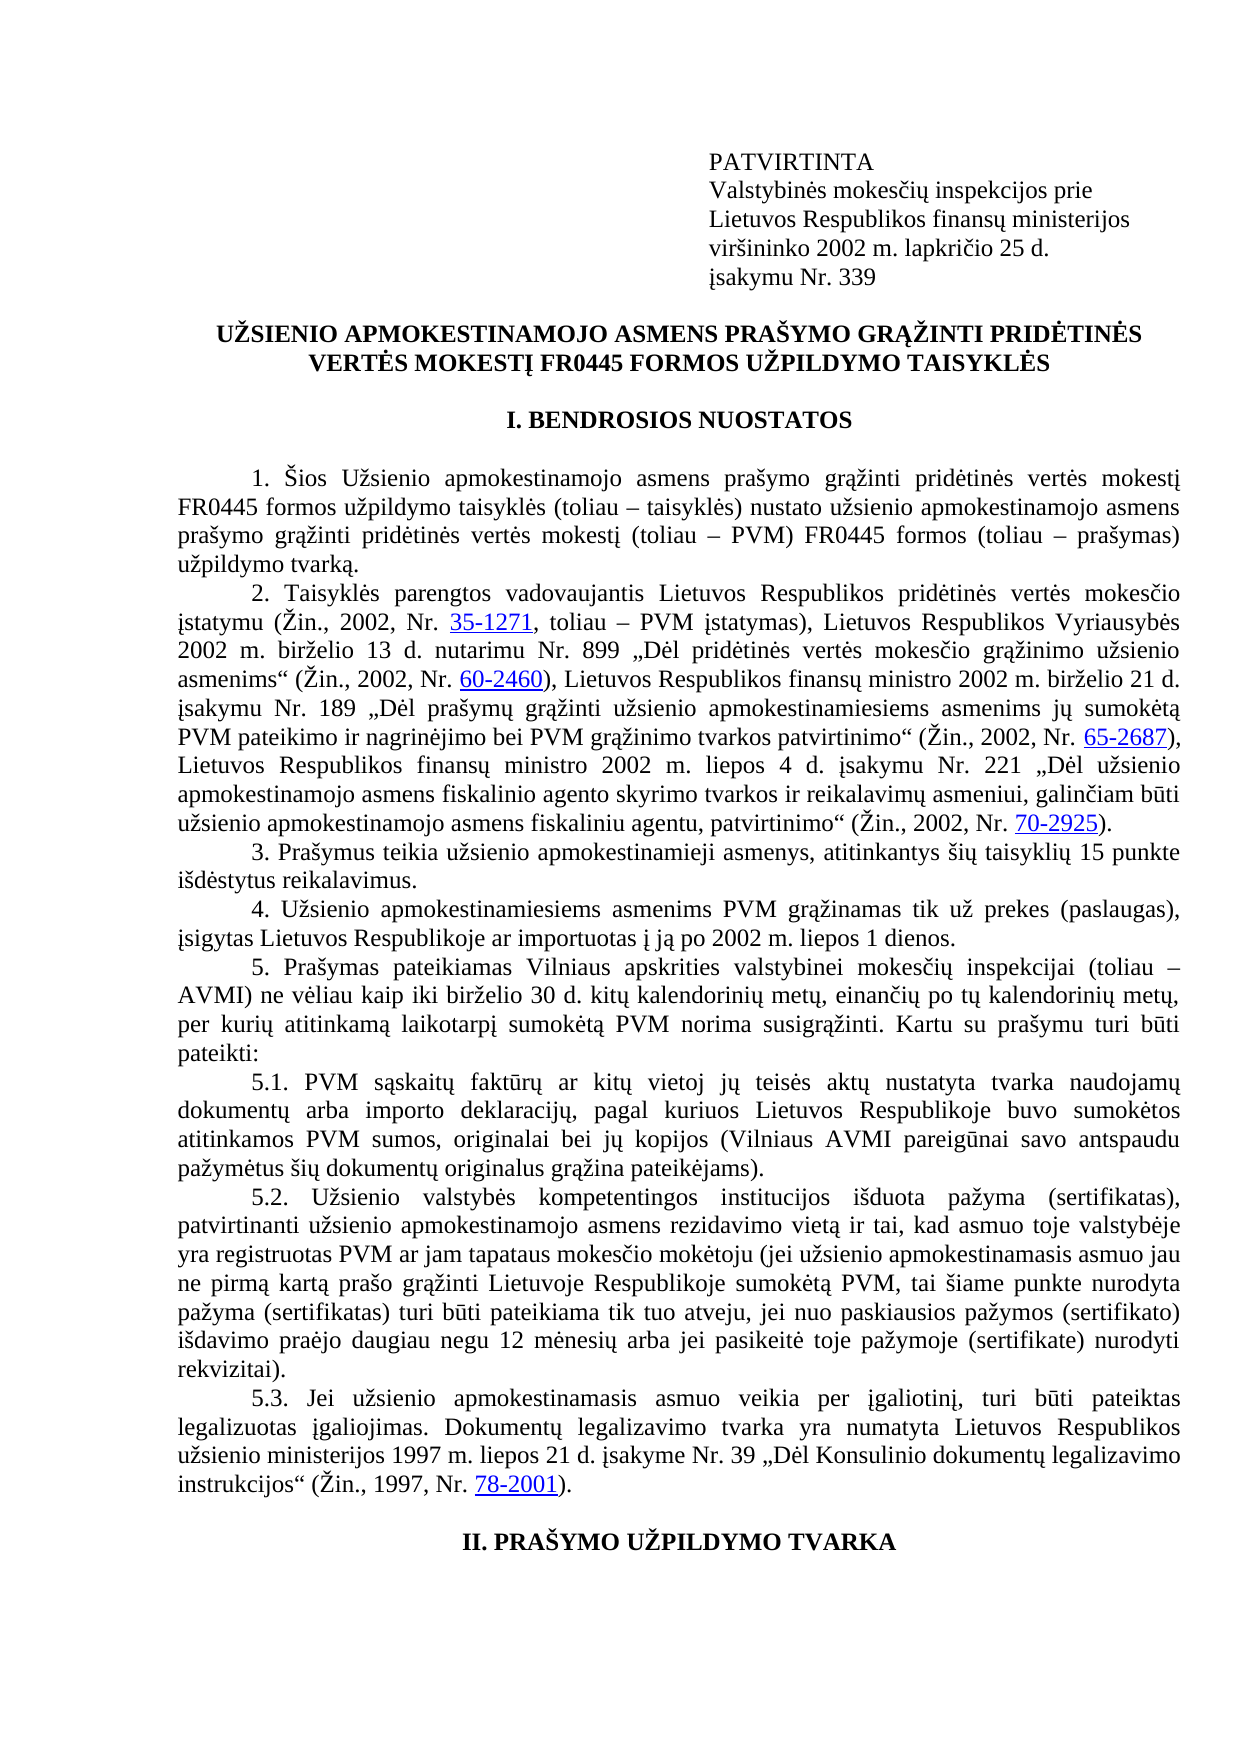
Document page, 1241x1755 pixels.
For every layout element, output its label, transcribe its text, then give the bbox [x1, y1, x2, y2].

text 4. Užsienio apmokestinamiesiems asmenims PVM grąžinamas tik už prekes (paslaugas), įsigytas Lietuvos Respublikoje ar importuotas į ją po 2002 m. liepos 1 dienos. [177, 894, 1181, 952]
text 1. Šios Užsienio apmokestinamojo asmens prašymo grąžinti pridėtinės vertės mokestį FR0445 formos užpildymo taisyklės (toliau – taisyklės) nustato užsienio apmokestinamojo asmens prašymo grąžinti pridėtinės vertės mokestį (toliau – PVM) FR0445 formos (toliau – prašymas) užpildymo tvarką. [177, 463, 1181, 578]
text I. BENDROSIOS NUOSTATOS [177, 406, 1181, 434]
text 5.3. Jei užsienio apmokestinamasis asmuo veikia per įgaliotinį, turi būti pateiktas legalizuotas įgaliojimas. Dokumentų legalizavimo tvarka yra numatyta Lietuvos Respublikos užsienio ministerijos 1997 m. liepos 21 d. įsakyme Nr. 39 „Dėl Konsulinio dokumentų legalizavimo instrukcijos“ (Žin., 1997, Nr. 78-2001). [177, 1383, 1181, 1498]
text viršininko 2002 m. lapkričio 25 d. [177, 233, 1181, 262]
text 5.1. PVM sąskaitų faktūrų ar kitų vietoj jų teisės aktų nustatyta tvarka naudojamų dokumentų arba importo deklaracijų, pagal kuriuos Lietuvos Respublikoje buvo sumokėtos atitinkamos PVM sumos, originalai bei jų kopijos (Vilniaus AVMI pareigūnai savo antspaudu pažymėtus šių dokumentų originalus grąžina pateikėjams). [177, 1067, 1181, 1182]
text 2. Taisyklės parengtos vadovaujantis Lietuvos Respublikos pridėtinės vertės mokesčio įstatymu (Žin., 2002, Nr. 35-1271, toliau – PVM įstatymas), Lietuvos Respublikos Vyriausybės 2002 m. birželio 13 d. nutarimu Nr. 899 „Dėl pridėtinės vertės mokesčio grąžinimo užsienio asmenims“ (Žin., 2002, Nr. 60-2460), Lietuvos Respublikos finansų ministro 2002 m. birželio 21 d. įsakymu Nr. 189 „Dėl prašymų grąžinti užsienio apmokestinamiesiems asmenims jų sumokėtą PVM pateikimo ir nagrinėjimo bei PVM grąžinimo tvarkos patvirtinimo“ (Žin., 2002, Nr. 65-2687), Lietuvos Respublikos finansų ministro 2002 m. liepos 4 d. įsakymu Nr. 221 „Dėl užsienio apmokestinamojo asmens fiskalinio agento skyrimo tvarkos ir reikalavimų asmeniui, galinčiam būti užsienio apmokestinamojo asmens fiskaliniu agentu, patvirtinimo“ (Žin., 2002, Nr. 70-2925). [177, 578, 1181, 837]
text įsakymu Nr. 339 [177, 262, 1181, 291]
text UŽSIENIO APMOKESTINAMOJO ASMENS PRAŠYMO GRĄŽINTI PRIDĖTINĖS VERTĖS MOKESTĮ FR0445 FORMOS UŽPILDYMO TAISYKLĖS [177, 319, 1181, 377]
text 3. Prašymus teikia užsienio apmokestinamieji asmenys, atitinkantys šių taisyklių 15 punkte išdėstytus reikalavimus. [177, 837, 1181, 894]
text Valstybinės mokesčių inspekcijos prie [177, 176, 1181, 204]
text PATVIRTINTA [177, 147, 1181, 176]
text Lietuvos Respublikos finansų ministerijos [177, 204, 1181, 233]
text II. PRAŠYMO UŽPILDYMO TVARKA [177, 1527, 1181, 1556]
text 5.2. Užsienio valstybės kompetentingos institucijos išduota pažyma (sertifikatas), patvirtinanti užsienio apmokestinamojo asmens rezidavimo vietą ir tai, kad asmuo toje valstybėje yra registruotas PVM ar jam tapataus mokesčio mokėtoju (jei užsienio apmokestinamasis asmuo jau ne pirmą kartą prašo grąžinti Lietuvoje Respublikoje sumokėtą PVM, tai šiame punkte nurodyta pažyma (sertifikatas) turi būti pateikiama tik tuo atveju, jei nuo paskiausios pažymos (sertifikato) išdavimo praėjo daugiau negu 12 mėnesių arba jei pasikeitė toje pažymoje (sertifikate) nurodyti rekvizitai). [177, 1182, 1181, 1383]
text 5. Prašymas pateikiamas Vilniaus apskrities valstybinei mokesčių inspekcijai (toliau – AVMI) ne vėliau kaip iki birželio 30 d. kitų kalendorinių metų, einančių po tų kalendorinių metų, per kurių atitinkamą laikotarpį sumokėtą PVM norima susigrąžinti. Kartu su prašymu turi būti pateikti: [177, 952, 1181, 1067]
